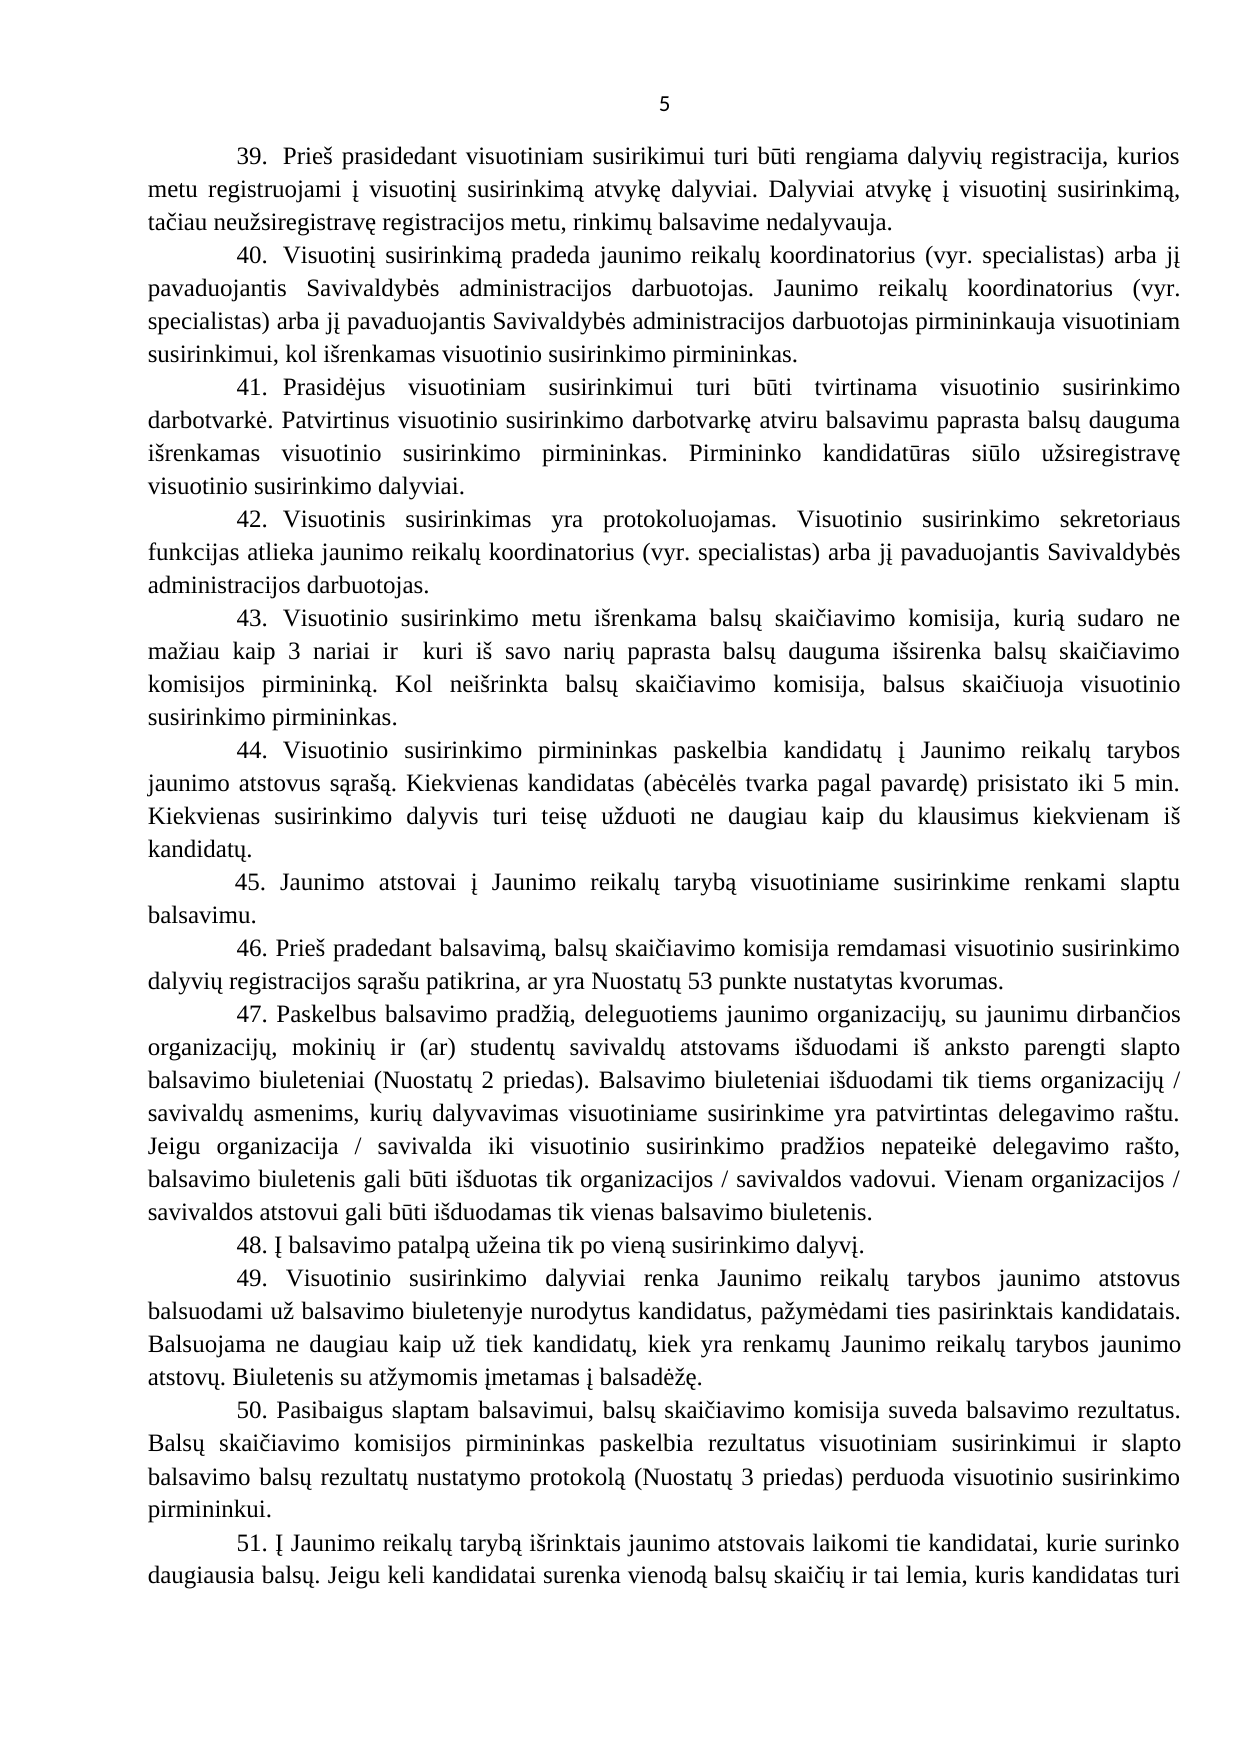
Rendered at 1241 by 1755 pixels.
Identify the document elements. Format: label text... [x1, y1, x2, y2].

text 49. Visuotinio susirinkimo dalyviai renka Jaunimo reikalų tarybos jaunimo atstovus balsuodami už balsavimo biuletenyje nurodytus kandidatus, pažymėdami ties pasirinktais kandidatais. Balsuojama ne daugiau kaip už tiek kandidatų, kiek yra renkamų Jaunimo reikalų tarybos jaunimo atstovų. Biuletenis su atžymomis įmetamas į balsadėžę. [148, 1263, 1181, 1391]
text 48. Į balsavimo patalpą užeina tik po vieną susirinkimo dalyvį. [185, 1230, 1181, 1259]
text 39. Prieš prasidedant visuotiniam susirikimui turi būti rengiama dalyvių registracija, kurios metu registruojami į visuotinį susirinkimą atvykę dalyviai. Dalyviai atvykę į visuotinį susirinkimą, tačiau neužsiregistravę registracijos metu, rinkimų balsavime nedalyvauja. [148, 141, 1181, 236]
text 50. Pasibaigus slaptam balsavimui, balsų skaičiavimo komisija suveda balsavimo rezultatus. Balsų skaičiavimo komisijos pirmininkas paskelbia rezultatus visuotiniam susirinkimui ir slapto balsavimo balsų rezultatų nustatymo protokolą (Nuostatų 3 priedas) perduoda visuotinio susirinkimo pirmininkui. [148, 1396, 1181, 1523]
text 41. Prasidėjus visuotiniam susirinkimui turi būti tvirtinama visuotinio susirinkimo darbotvarkė. Patvirtinus visuotinio susirinkimo darbotvarkę atviru balsavimu paprasta balsų dauguma išrenkamas visuotinio susirinkimo pirmininkas. Pirmininko kandidatūras siūlo užsiregistravę visuotinio susirinkimo dalyviai. [148, 372, 1181, 500]
text 43. Visuotinio susirinkimo metu išrenkama balsų skaičiavimo komisija, kurią sudaro ne mažiau kaip 3 nariai ir kuri iš savo narių paprasta balsų dauguma išsirenka balsų skaičiavimo komisijos pirmininką. Kol neišrinkta balsų skaičiavimo komisija, balsus skaičiuoja visuotinio susirinkimo pirmininkas. [148, 603, 1181, 731]
text 42. Visuotinis susirinkimas yra protokoluojamas. Visuotinio susirinkimo sekretoriaus funkcijas atlieka jaunimo reikalų koordinatorius (vyr. specialistas) arba jį pavaduojantis Savivaldybės administracijos darbuotojas. [148, 504, 1181, 599]
text 47. Paskelbus balsavimo pradžią, deleguotiems jaunimo organizacijų, su jaunimu dirbančios organizacijų, mokinių ir (ar) studentų savivaldų atstovams išduodami iš anksto parengti slapto balsavimo biuleteniai (Nuostatų 2 priedas). Balsavimo biuleteniai išduodami tik tiems organizacijų / savivaldų asmenims, kurių dalyvavimas visuotiniame susirinkime yra patvirtintas delegavimo raštu. Jeigu organizacija / savivalda iki visuotinio susirinkimo pradžios nepateikė delegavimo rašto, balsavimo biuletenis gali būti išduotas tik organizacijos / savivaldos vadovui. Vienam organizacijos / savivaldos atstovui gali būti išduodamas tik vienas balsavimo biuletenis. [148, 999, 1181, 1226]
text 40. Visuotinį susirinkimą pradeda jaunimo reikalų koordinatorius (vyr. specialistas) arba jį pavaduojantis Savivaldybės administracijos darbuotojas. Jaunimo reikalų koordinatorius (vyr. specialistas) arba jį pavaduojantis Savivaldybės administracijos darbuotojas pirmininkauja visuotiniam susirinkimui, kol išrenkamas visuotinio susirinkimo pirmininkas. [148, 240, 1181, 368]
text 51. Į Jaunimo reikalų tarybą išrinktais jaunimo atstovais laikomi tie kandidatai, kurie surinko daugiausia balsų. Jeigu keli kandidatai surenka vienodą balsų skaičių ir tai lemia, kuris kandidatas turi [148, 1528, 1181, 1589]
text 45. Jaunimo atstovai į Jaunimo reikalų tarybą visuotiniame susirinkime renkami slaptu balsavimu. [148, 867, 1181, 929]
text 46. Prieš pradedant balsavimą, balsų skaičiavimo komisija remdamasi visuotinio susirinkimo dalyvių registracijos sąrašu patikrina, ar yra Nuostatų 53 punkte nustatytas kvorumas. [148, 933, 1181, 995]
text 44. Visuotinio susirinkimo pirmininkas paskelbia kandidatų į Jaunimo reikalų tarybos jaunimo atstovus sąrašą. Kiekvienas kandidatas (abėcėlės tvarka pagal pavardę) prisistato iki 5 min. Kiekvienas susirinkimo dalyvis turi teisę užduoti ne daugiau kaip du klausimus kiekvienam iš kandidatų. [148, 735, 1181, 863]
